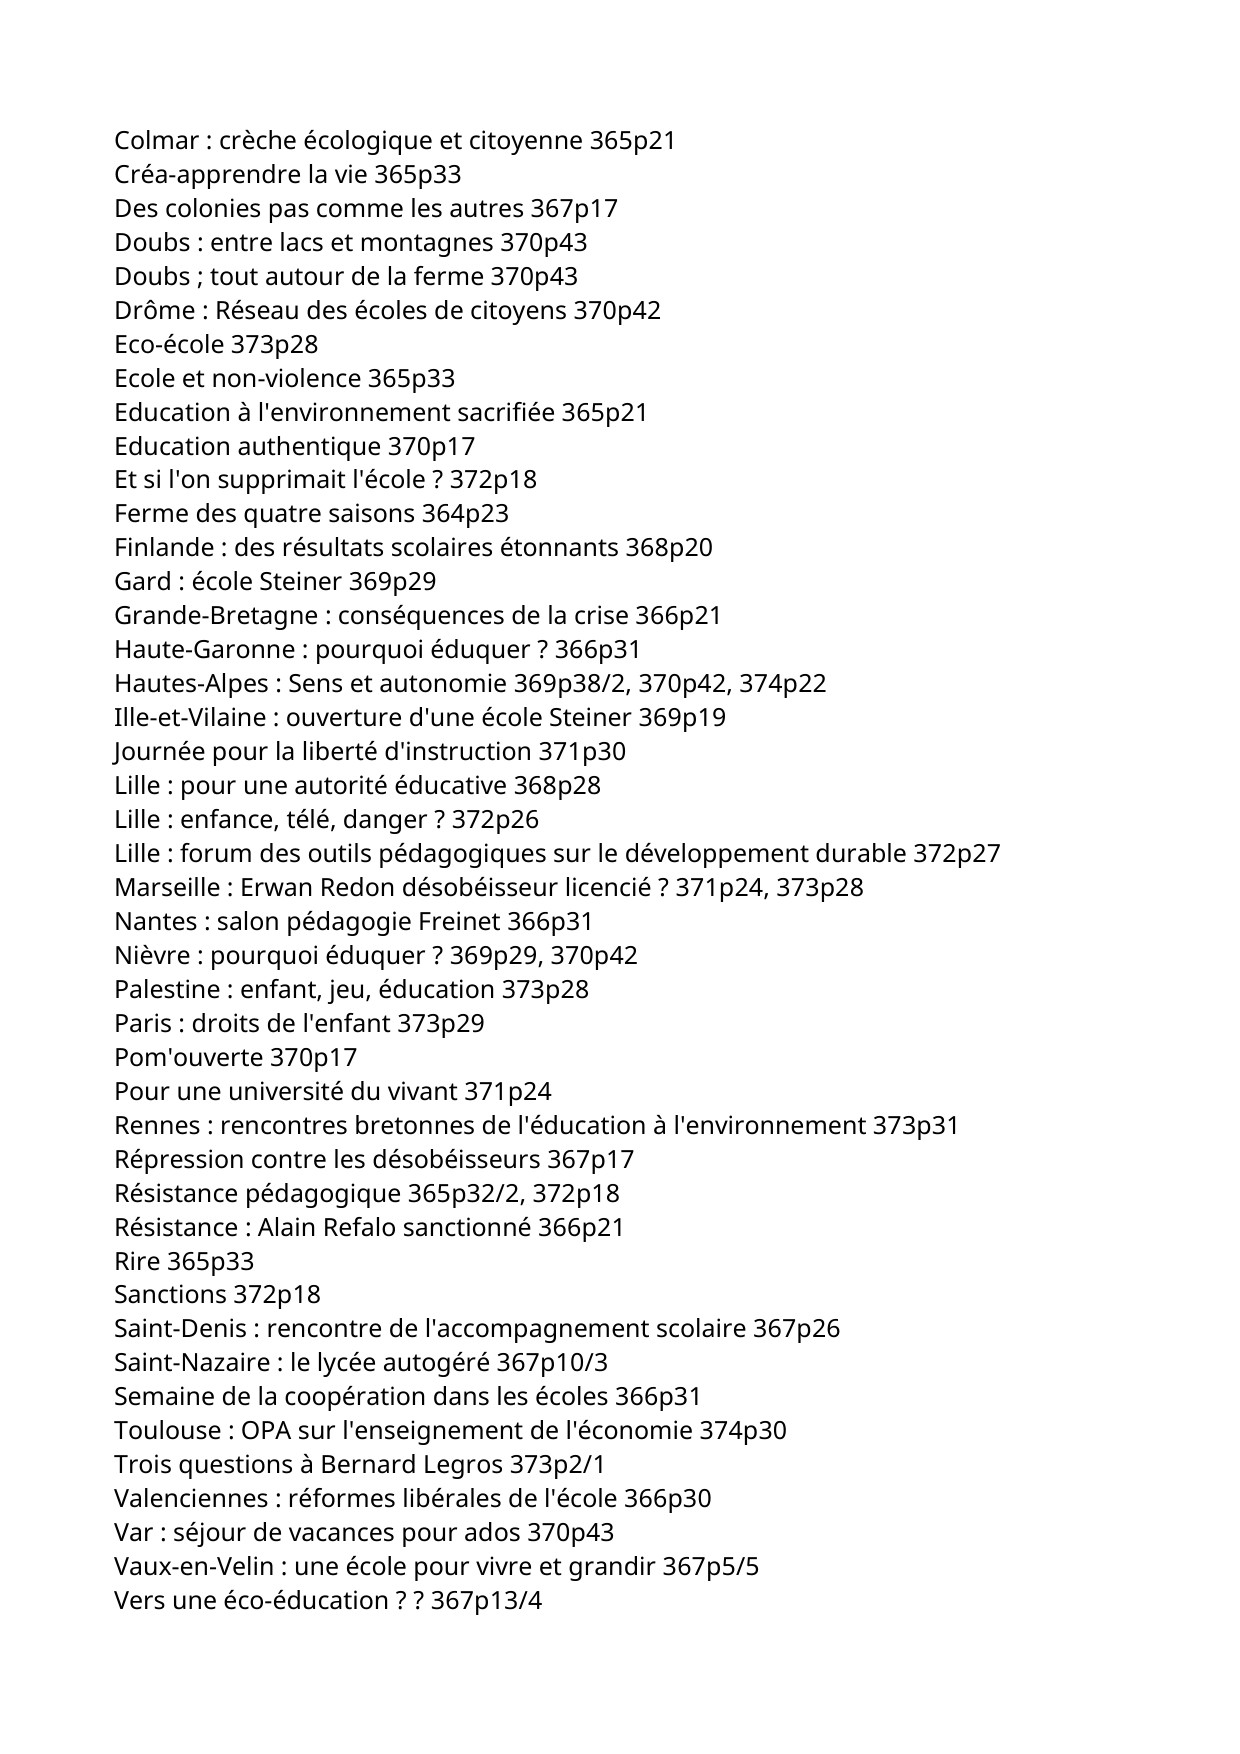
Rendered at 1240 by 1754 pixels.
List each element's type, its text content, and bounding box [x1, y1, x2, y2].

text Résistance : Alain Refalo sanctionné 366p21 [114, 1209, 1126, 1243]
text Gard : école Steiner 369p29 [114, 564, 1126, 598]
text Var : séjour de vacances pour ados 370p43 [114, 1515, 1126, 1549]
text Créa-apprendre la vie 365p33 [114, 157, 1126, 191]
text Valenciennes : réformes libérales de l'école 366p30 [114, 1481, 1126, 1515]
text Education à l'environnement sacrifiée 365p21 [114, 394, 1126, 428]
text Pom'ouverte 370p17 [114, 1040, 1126, 1074]
text Résistance pédagogique 365p32/2, 372p18 [114, 1176, 1126, 1209]
text Saint-Denis : rencontre de l'accompagnement scolaire 367p26 [114, 1311, 1126, 1345]
text Nantes : salon pédagogie Freinet 366p31 [114, 904, 1126, 938]
text Sanctions 372p18 [114, 1277, 1126, 1311]
text Ecole et non-violence 365p33 [114, 361, 1126, 394]
text Hautes-Alpes : Sens et autonomie 369p38/2, 370p42, 374p22 [114, 666, 1126, 700]
text Et si l'on supprimait l'école ? 372p18 [114, 462, 1126, 496]
text Des colonies pas comme les autres 367p17 [114, 191, 1126, 225]
text Rennes : rencontres bretonnes de l'éducation à l'environnement 373p31 [114, 1108, 1126, 1142]
text Répression contre les désobéisseurs 367p17 [114, 1142, 1126, 1176]
text Eco-école 373p28 [114, 327, 1126, 361]
text Lille : forum des outils pédagogiques sur le développement durable 372p27 [114, 836, 1126, 870]
text Finlande : des résultats scolaires étonnants 368p20 [114, 530, 1126, 564]
text Semaine de la coopération dans les écoles 366p31 [114, 1379, 1126, 1413]
text Grande-Bretagne : conséquences de la crise 366p21 [114, 598, 1126, 632]
text Colmar : crèche écologique et citoyenne 365p21 [114, 123, 1126, 157]
text Doubs : entre lacs et montagnes 370p43 [114, 225, 1126, 259]
text Haute-Garonne : pourquoi éduquer ? 366p31 [114, 632, 1126, 666]
text Ferme des quatre saisons 364p23 [114, 496, 1126, 530]
text Toulouse : OPA sur l'enseignement de l'économie 374p30 [114, 1413, 1126, 1447]
text Drôme : Réseau des écoles de citoyens 370p42 [114, 293, 1126, 327]
text Paris : droits de l'enfant 373p29 [114, 1006, 1126, 1040]
text Palestine : enfant, jeu, éducation 373p28 [114, 972, 1126, 1006]
text Vers une éco-éducation ? ? 367p13/4 [114, 1583, 1126, 1617]
text Doubs ; tout autour de la ferme 370p43 [114, 259, 1126, 293]
text Nièvre : pourquoi éduquer ? 369p29, 370p42 [114, 938, 1126, 972]
text Lille : enfance, télé, danger ? 372p26 [114, 802, 1126, 836]
text Rire 365p33 [114, 1243, 1126, 1277]
text Journée pour la liberté d'instruction 371p30 [114, 734, 1126, 768]
text Trois questions à Bernard Legros 373p2/1 [114, 1447, 1126, 1481]
text Ille-et-Vilaine : ouverture d'une école Steiner 369p19 [114, 700, 1126, 734]
text Marseille : Erwan Redon désobéisseur licencié ? 371p24, 373p28 [114, 870, 1126, 904]
text Vaux-en-Velin : une école pour vivre et grandir 367p5/5 [114, 1549, 1126, 1583]
text Education authentique 370p17 [114, 428, 1126, 462]
text Lille : pour une autorité éducative 368p28 [114, 768, 1126, 802]
text Pour une université du vivant 371p24 [114, 1074, 1126, 1108]
text Saint-Nazaire : le lycée autogéré 367p10/3 [114, 1345, 1126, 1379]
